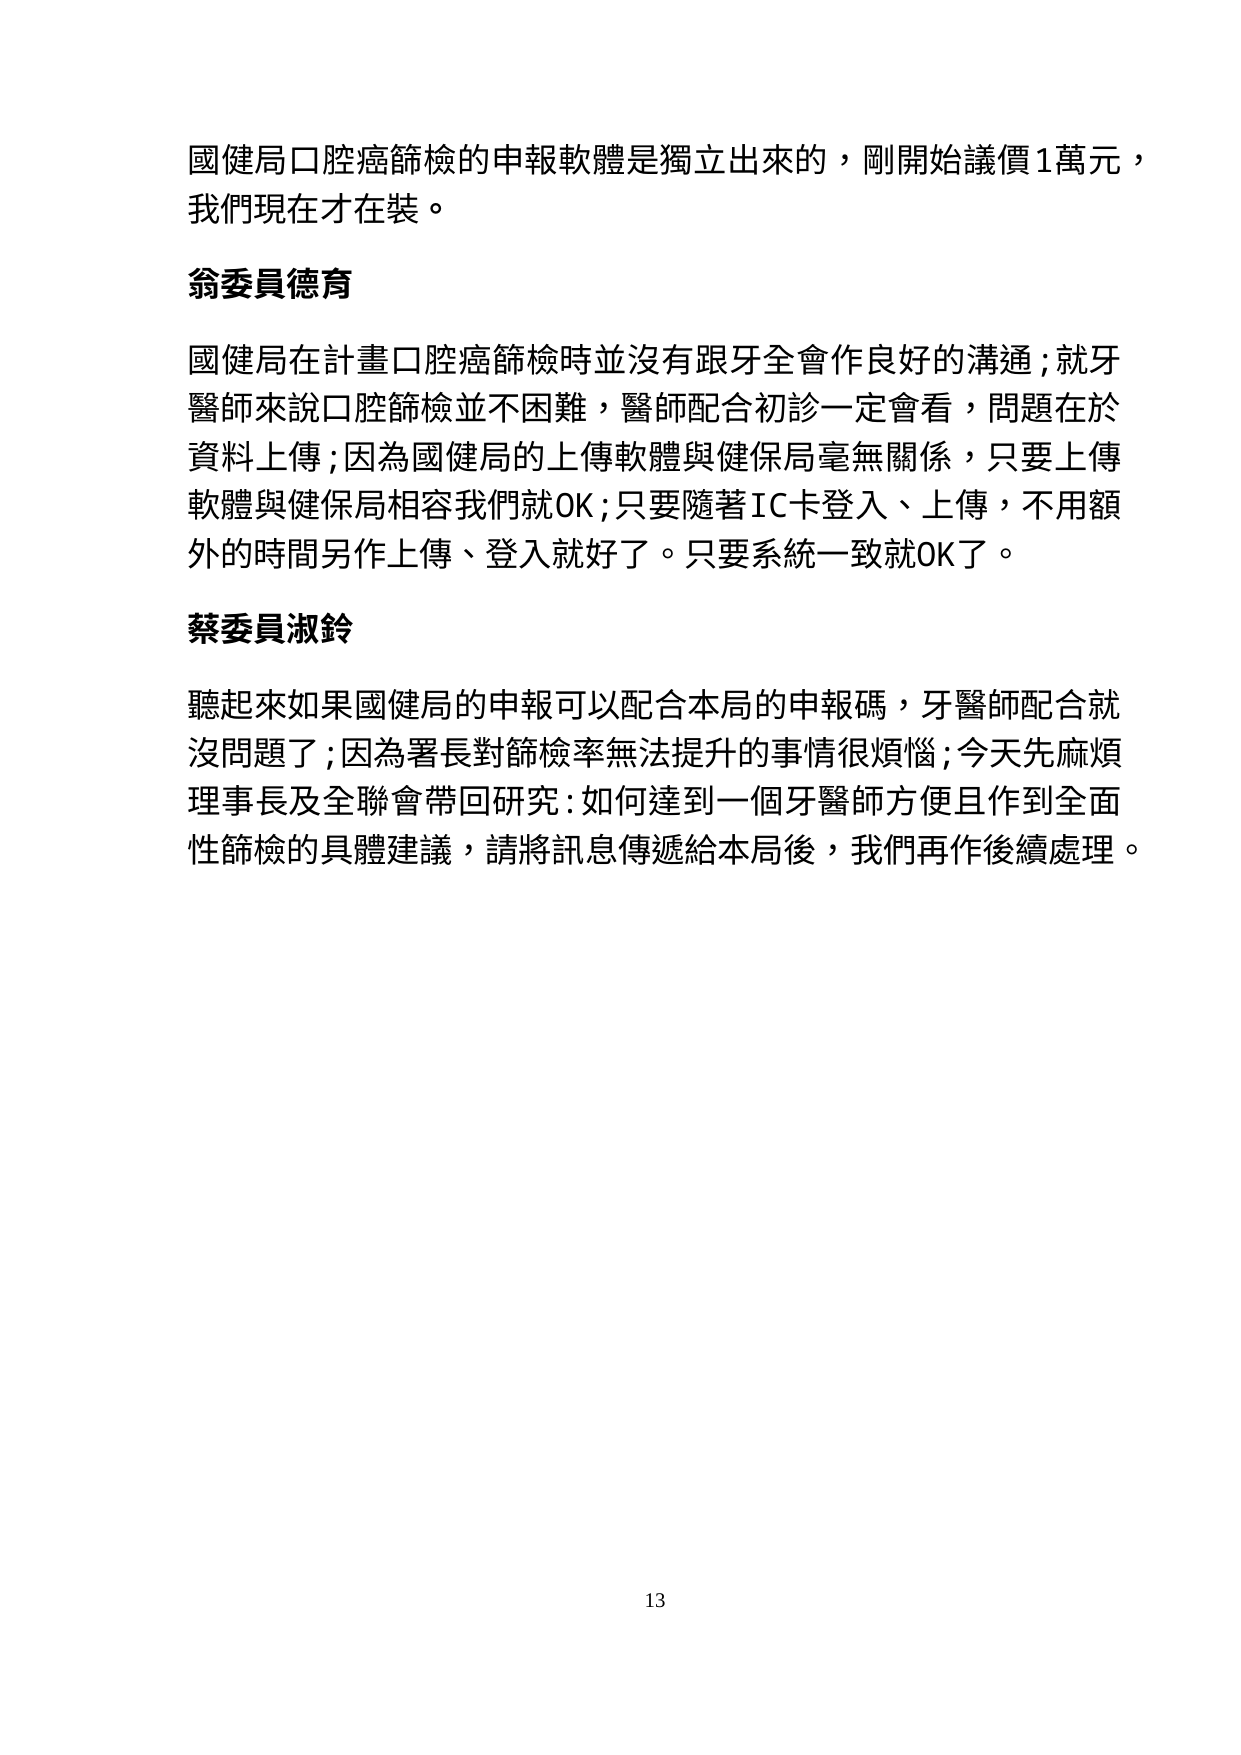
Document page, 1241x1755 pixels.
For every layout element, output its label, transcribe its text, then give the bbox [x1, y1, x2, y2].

text 蔡委員淑鈴 [187, 603, 1122, 651]
text 翁委員德育 [187, 258, 1122, 306]
text 聽起來如果國健局的申報可以配合本局的申報碼，牙醫師配合就沒問題了;因為署長對篩檢率無法提升的事情很煩惱;今天先麻煩理事長及全聯會帶回研究:如何達到一個牙醫師方便且作到全面性篩檢的具體建議，請將訊息傳遞給本局後，我們再作後續處理。 [187, 678, 1122, 872]
text 國健局在計畫口腔癌篩檢時並沒有跟牙全會作良好的溝通;就牙醫師來說口腔篩檢並不困難，醫師配合初診一定會看，問題在於資料上傳;因為國健局的上傳軟體與健保局毫無關係，只要上傳軟體與健保局相容我們就OK;只要隨著IC卡登入、上傳，不用額外的時間另作上傳、登入就好了。只要系統一致就OK了。 [187, 334, 1122, 576]
text 國健局口腔癌篩檢的申報軟體是獨立出來的，剛開始議價1萬元，我們現在才在裝。 [187, 134, 1122, 231]
